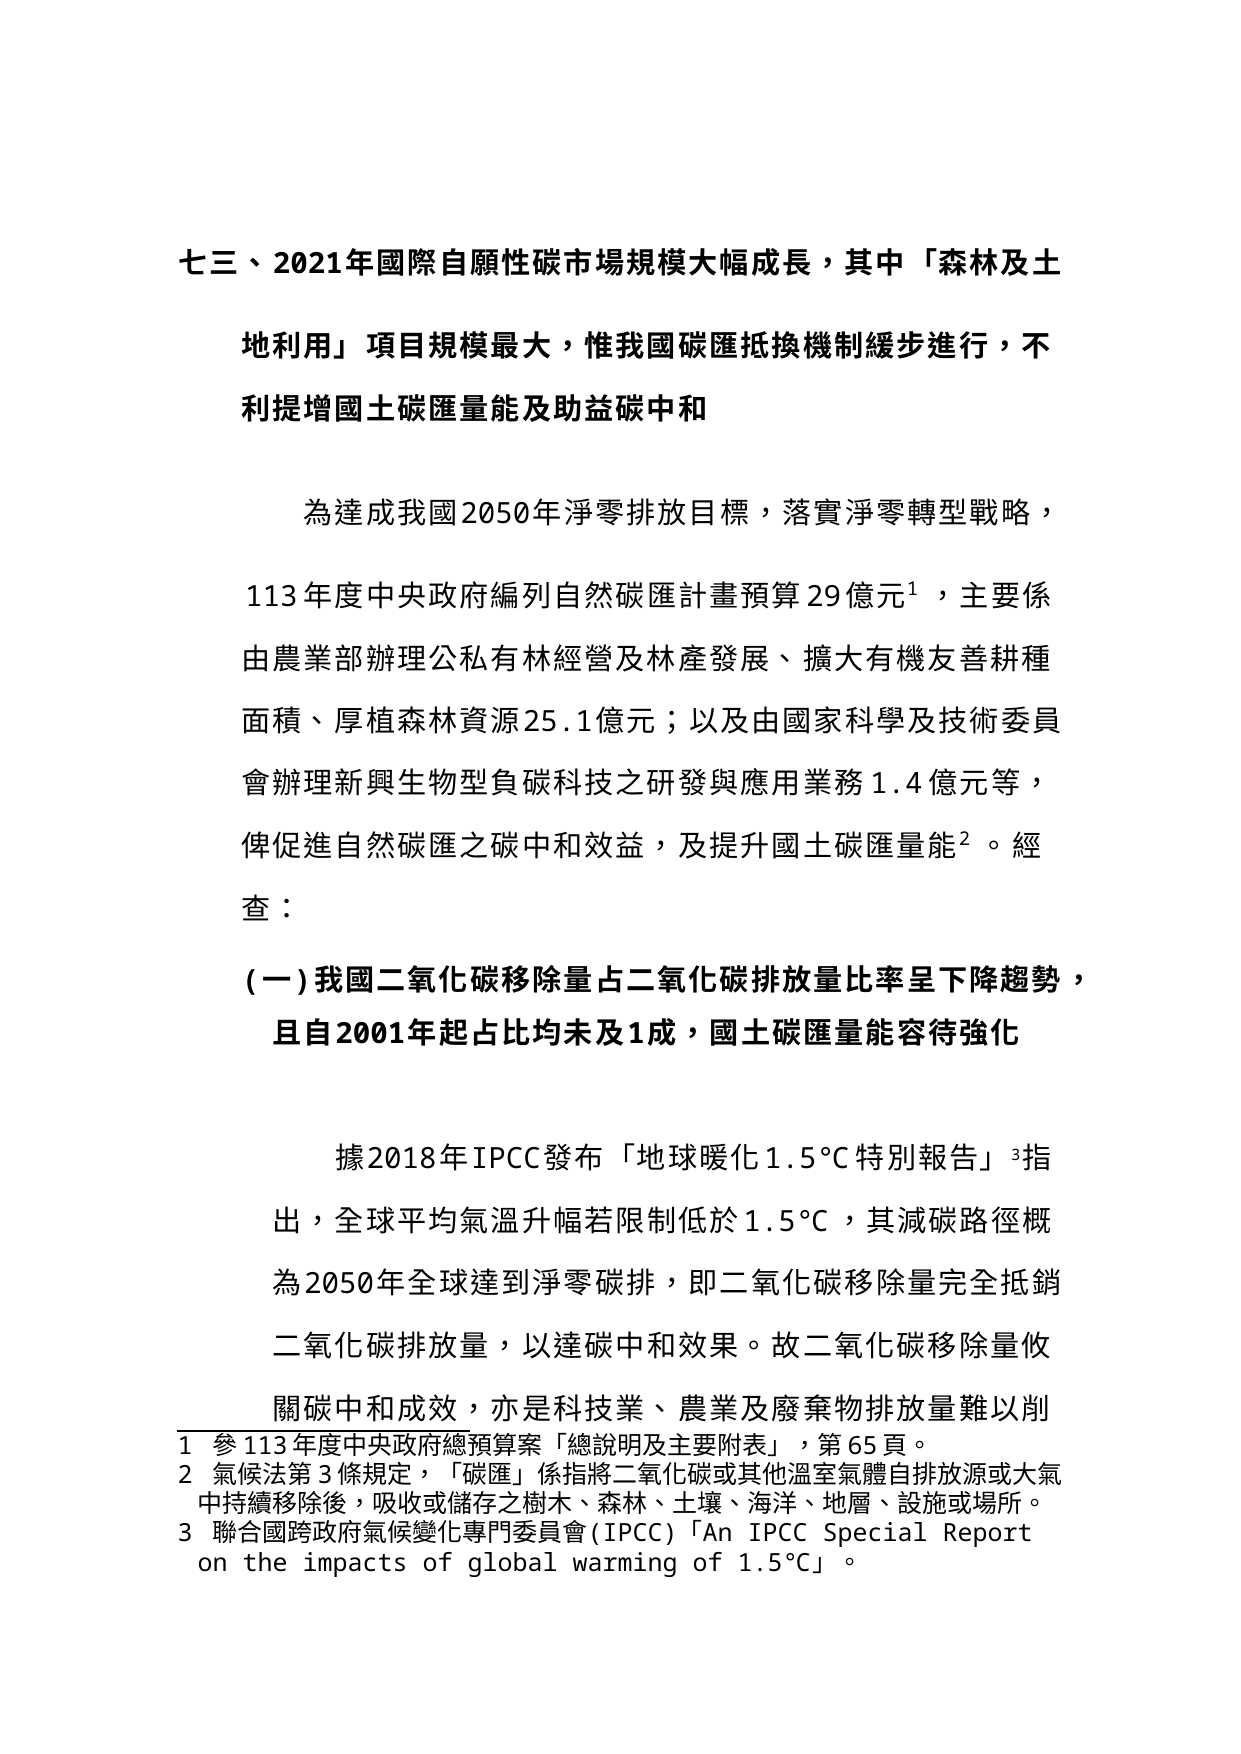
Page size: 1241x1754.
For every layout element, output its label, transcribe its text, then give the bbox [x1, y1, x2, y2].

text 為達成我國2050年淨零排放目標，落實淨零轉型戰略，113年度中央政府編列自然碳匯計畫預算29億元，主要係由農業部辦理公私有林經營及林產發展、擴大有機友善耕種面積、厚植森林資源25.1億元；以及由國家科學及技術委員會辦理新興生物型負碳科技之研發與應用業務1.4億元等，俾促進自然碳匯之碳中和效益，及提升國土碳匯量能。經查： [236, 427, 1063, 927]
text (一)我國二氧化碳移除量占二氧化碳排放量比率呈下降趨勢，且自2001年起占比均未及1成，國土碳匯量能容待強化 [236, 927, 1063, 1052]
text 氣候法第3條規定，「碳匯」係指將二氧化碳或其他溫室氣體自排放源或大氣中持續移除後，吸收或儲存之樹木、森林、土壤、海洋、地層、設施或場所。 [177, 1460, 1063, 1518]
text 七三、2021年國際自願性碳市場規模大幅成長，其中「森林及土地利用」項目規模最大，惟我國碳匯抵換機制緩步進行，不利提增國土碳匯量能及助益碳中和 [177, 177, 1063, 427]
text 聯合國跨政府氣候變化專門委員會(IPCC)「An IPCC Special Report on the impacts of global warming of 1.5℃」。 [177, 1518, 1063, 1577]
text 參113年度中央政府總預算案「總說明及主要附表」，第65頁。 [177, 1431, 1063, 1460]
text 據2018年IPCC發布「地球暖化1.5℃特別報告」指出，全球平均氣溫升幅若限制低於1.5℃，其減碳路徑概為2050年全球達到淨零碳排，即二氧化碳移除量完全抵銷二氧化碳排放量，以達碳中和效果。故二氧化碳移除量攸關碳中和成效，亦是科技業、農業及廢棄物排放量難以削 [266, 1052, 1063, 1427]
